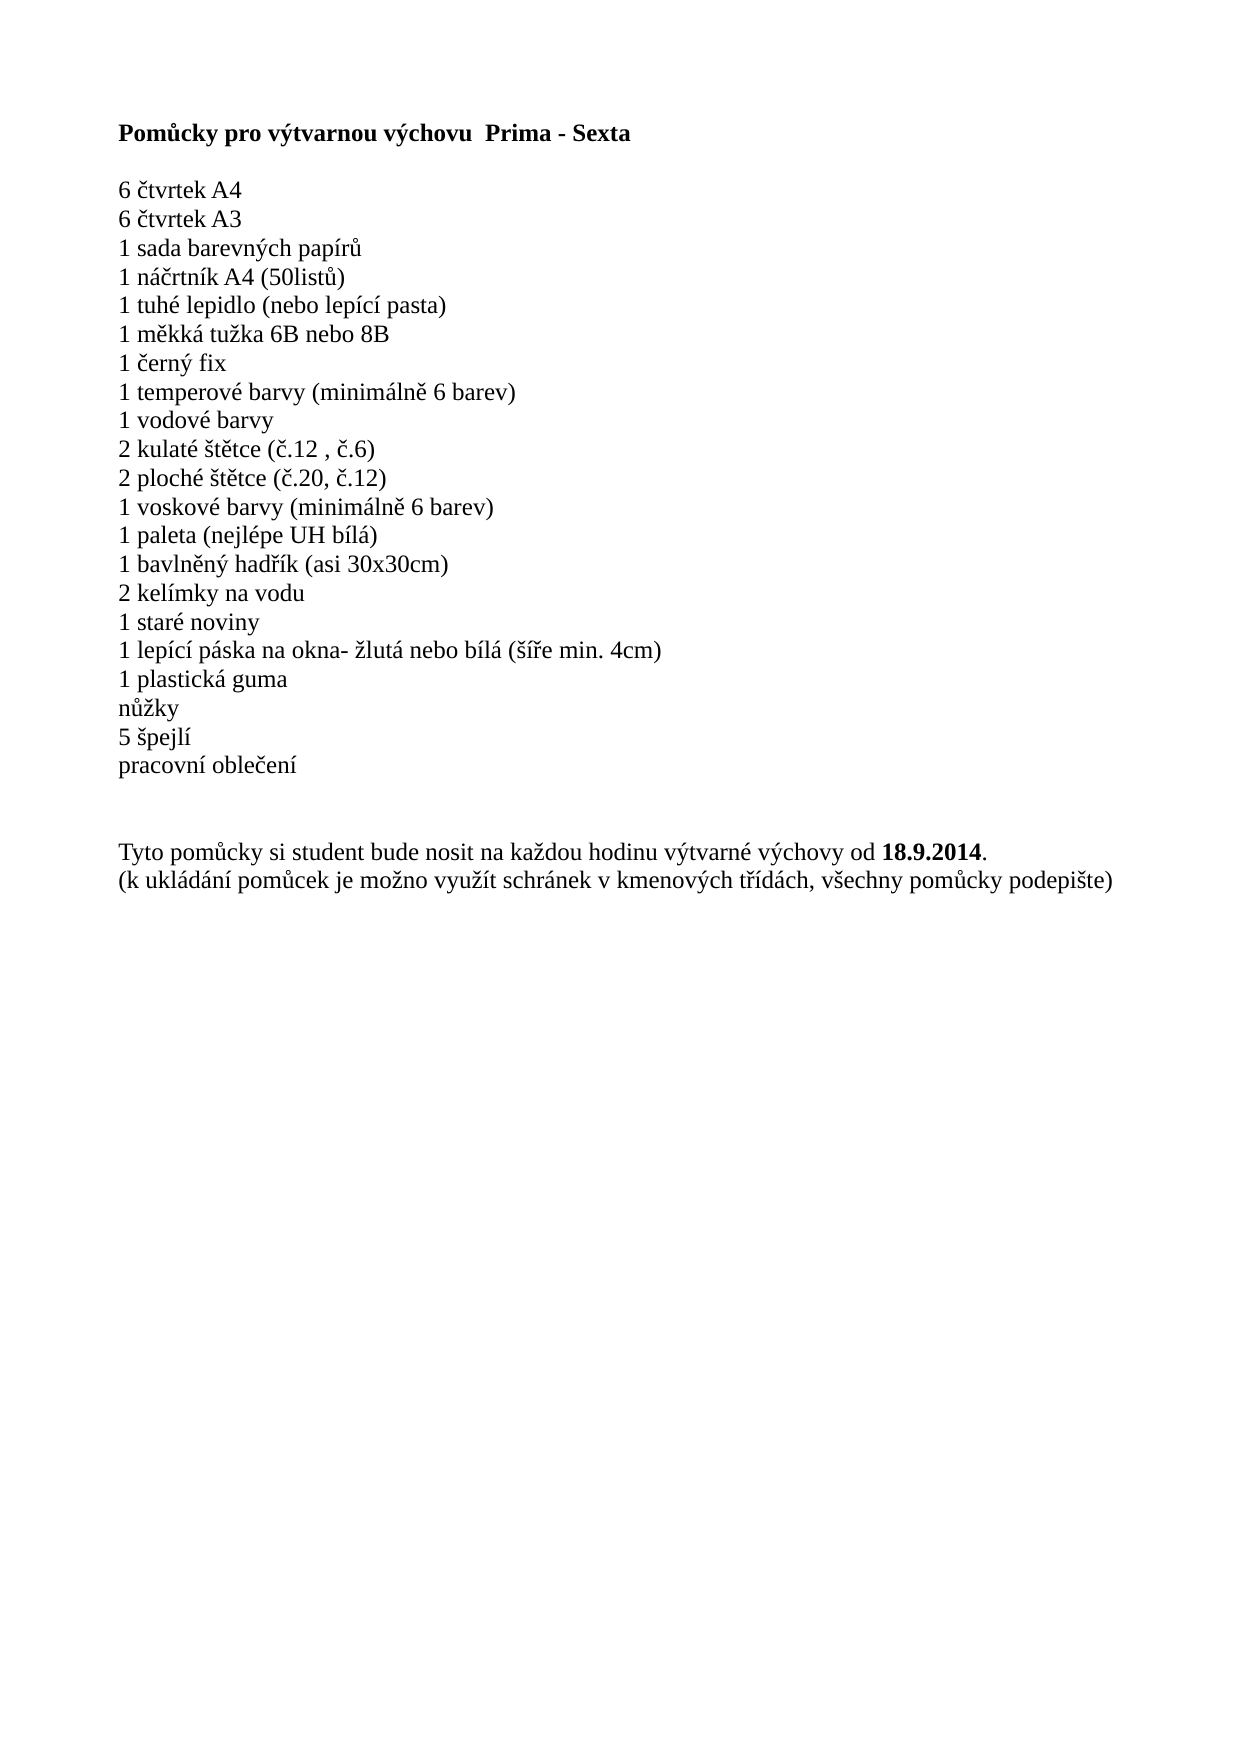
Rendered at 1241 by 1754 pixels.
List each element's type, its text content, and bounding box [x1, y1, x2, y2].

text 1 temperové barvy (minimálně 6 barev) [118, 377, 1122, 406]
text 1 tuhé lepidlo (nebo lepící pasta) [118, 291, 1122, 319]
text 2 kelímky na vodu [118, 578, 1122, 607]
text 6 čtvrtek A4 [118, 176, 1122, 204]
text 1 sada barevných papírů [118, 233, 1122, 262]
text 1 voskové barvy (minimálně 6 barev) [118, 492, 1122, 521]
text 1 bavlněný hadřík (asi 30x30cm) [118, 549, 1122, 578]
text 5 špejlí [118, 722, 1122, 751]
text 1 vodové barvy [118, 406, 1122, 434]
text 1 plastická guma [118, 664, 1122, 693]
text 1 paleta (nejlépe UH bílá) [118, 521, 1122, 549]
text pracovní oblečení [118, 751, 1122, 779]
text 1 černý fix [118, 348, 1122, 377]
text 1 staré noviny [118, 607, 1122, 636]
text 6 čtvrtek A3 [118, 204, 1122, 233]
text Tyto pomůcky si student bude nosit na každou hodinu výtvarné výchovy od 18.9.2014. [118, 837, 1122, 866]
text 2 ploché štětce (č.20, č.12) [118, 463, 1122, 492]
text 1 náčrtník A4 (50listů) [118, 262, 1122, 291]
text nůžky [118, 693, 1122, 722]
text (k ukládání pomůcek je možno využít schránek v kmenových třídách, všechny pomůcky podepište) [118, 866, 1122, 894]
text 1 měkká tužka 6B nebo 8B [118, 319, 1122, 348]
text 1 lepící páska na okna- žlutá nebo bílá (šíře min. 4cm) [118, 636, 1122, 664]
text Pomůcky pro výtvarnou výchovu Prima - Sexta [118, 118, 1122, 147]
text 2 kulaté štětce (č.12 , č.6) [118, 434, 1122, 463]
